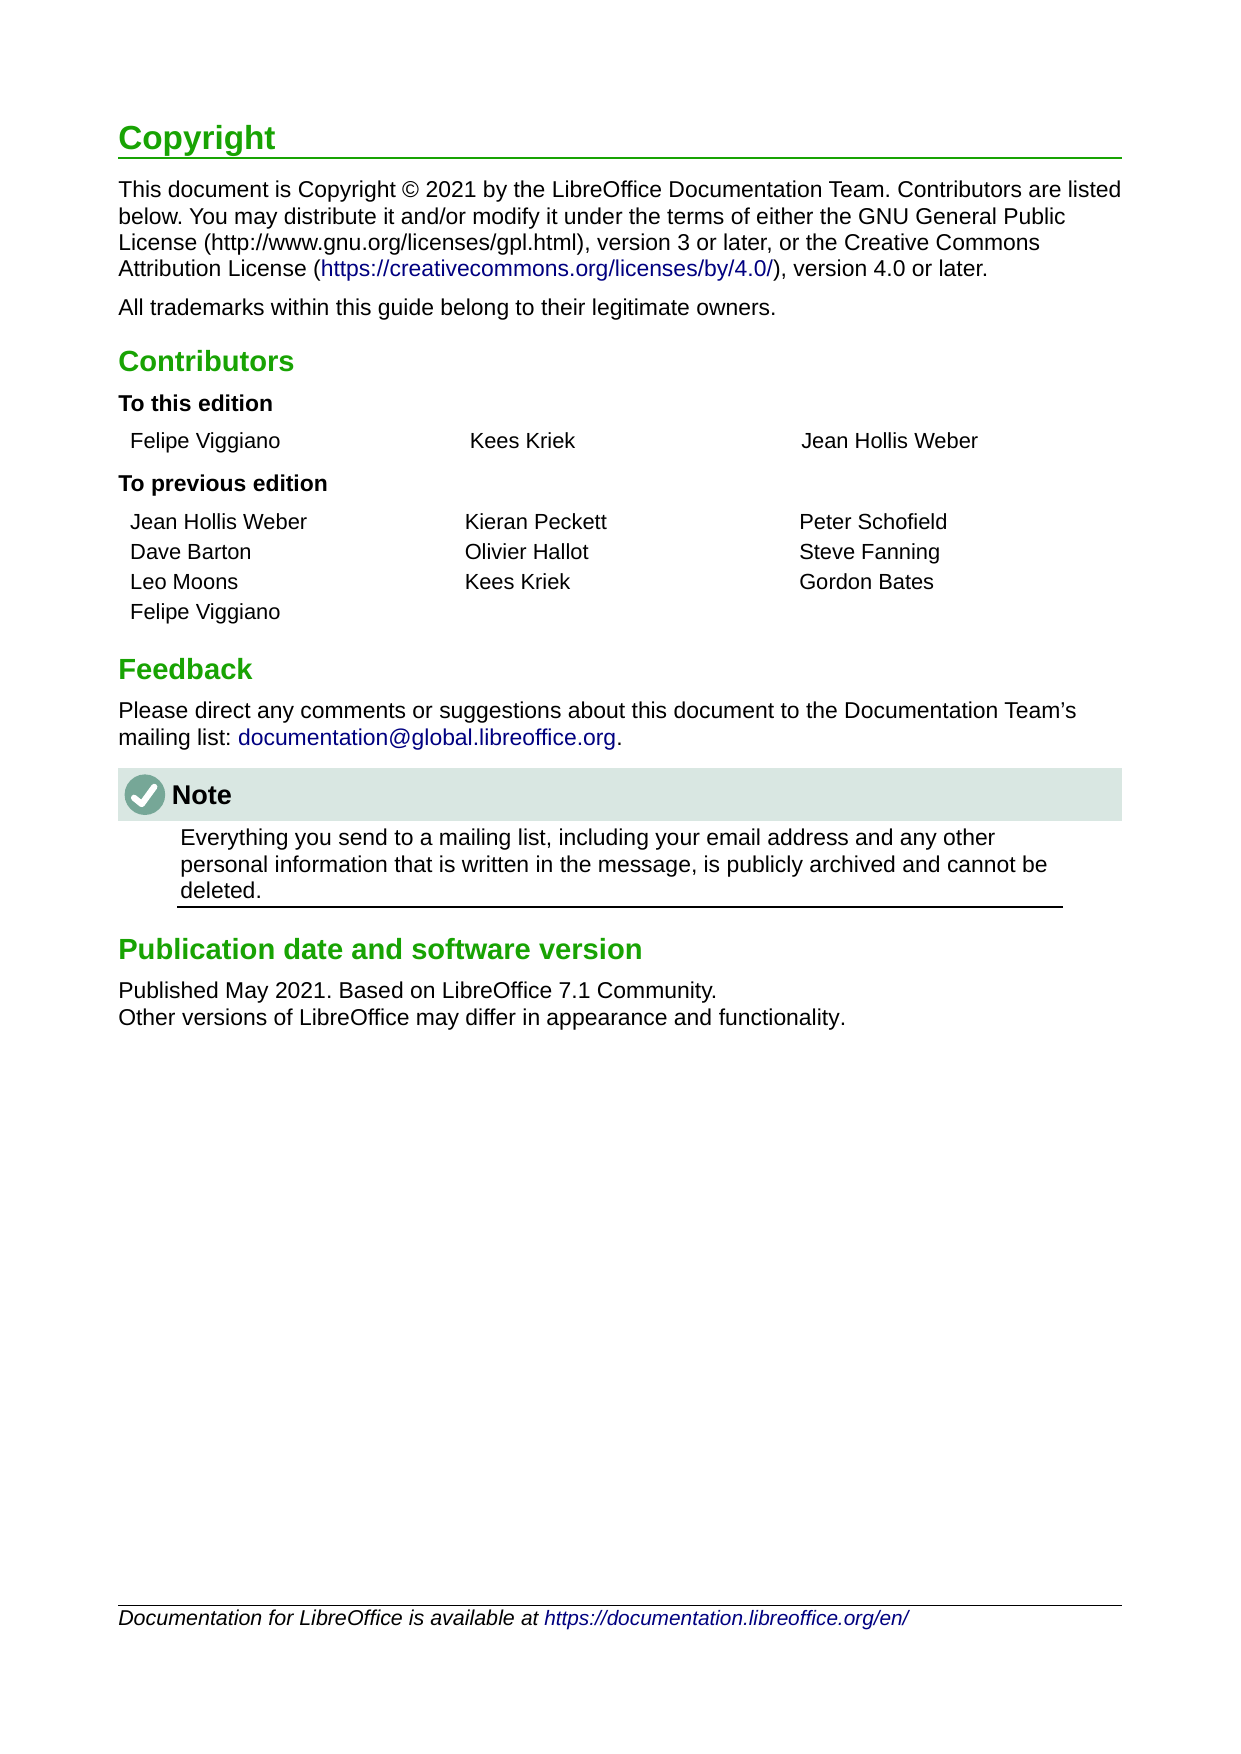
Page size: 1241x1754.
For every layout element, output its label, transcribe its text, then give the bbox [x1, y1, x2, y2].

table_cell Steve Fanning [788, 539, 1122, 569]
subtitle Note [118, 768, 1122, 821]
text Published May 2021. Based on LibreOffice 7.1 Community. Other versions of LibreOffice may differ in appearance and functionality. [118, 977, 1122, 1030]
text Please direct any comments or suggestions about this document to the Documentation Team’s mailing list: documentation@global.libreoffice.org. [118, 697, 1122, 750]
table_cell Dave Barton [118, 539, 453, 569]
table_cell Olivier Hallot [453, 539, 787, 569]
table_header Peter Schofield [788, 509, 1122, 539]
table_cell Gordon Bates [788, 569, 1122, 599]
subtitle Feedback [118, 652, 1122, 686]
table_header Felipe Viggiano [118, 429, 458, 458]
text To this edition [118, 389, 1122, 416]
subtitle Contributors [118, 344, 1122, 378]
text Everything you send to a mailing list, including your email address and any other personal information that is written in the message, is publicly archived and cannot be deleted. [177, 821, 1063, 906]
table_cell Felipe Viggiano [118, 599, 453, 628]
table_header Kees Kriek [458, 429, 789, 458]
table_cell [453, 599, 787, 628]
table_cell Leo Moons [118, 569, 453, 599]
table_header Jean Hollis Weber [789, 429, 1122, 458]
table_cell [788, 599, 1122, 628]
subtitle Publication date and software version [118, 932, 1122, 966]
text All trademarks within this guide belong to their legitimate owners. [118, 294, 1122, 321]
table_header Jean Hollis Weber [118, 509, 453, 539]
table_header Kieran Peckett [453, 509, 787, 539]
text This document is Copyright © 2021 by the LibreOffice Documentation Team. Contributors are listed below. You may distribute it and/or modify it under the terms of either the GNU General Public License (http://www.gnu.org/licenses/gpl.html), version 3 or later, or the Creative Commons Attribution License (https://creativecommons.org/licenses/by/4.0/), version 4.0 or later. [118, 176, 1122, 282]
subtitle Copyright [118, 118, 1122, 157]
table_cell Kees Kriek [453, 569, 787, 599]
text To previous edition [118, 470, 1122, 496]
